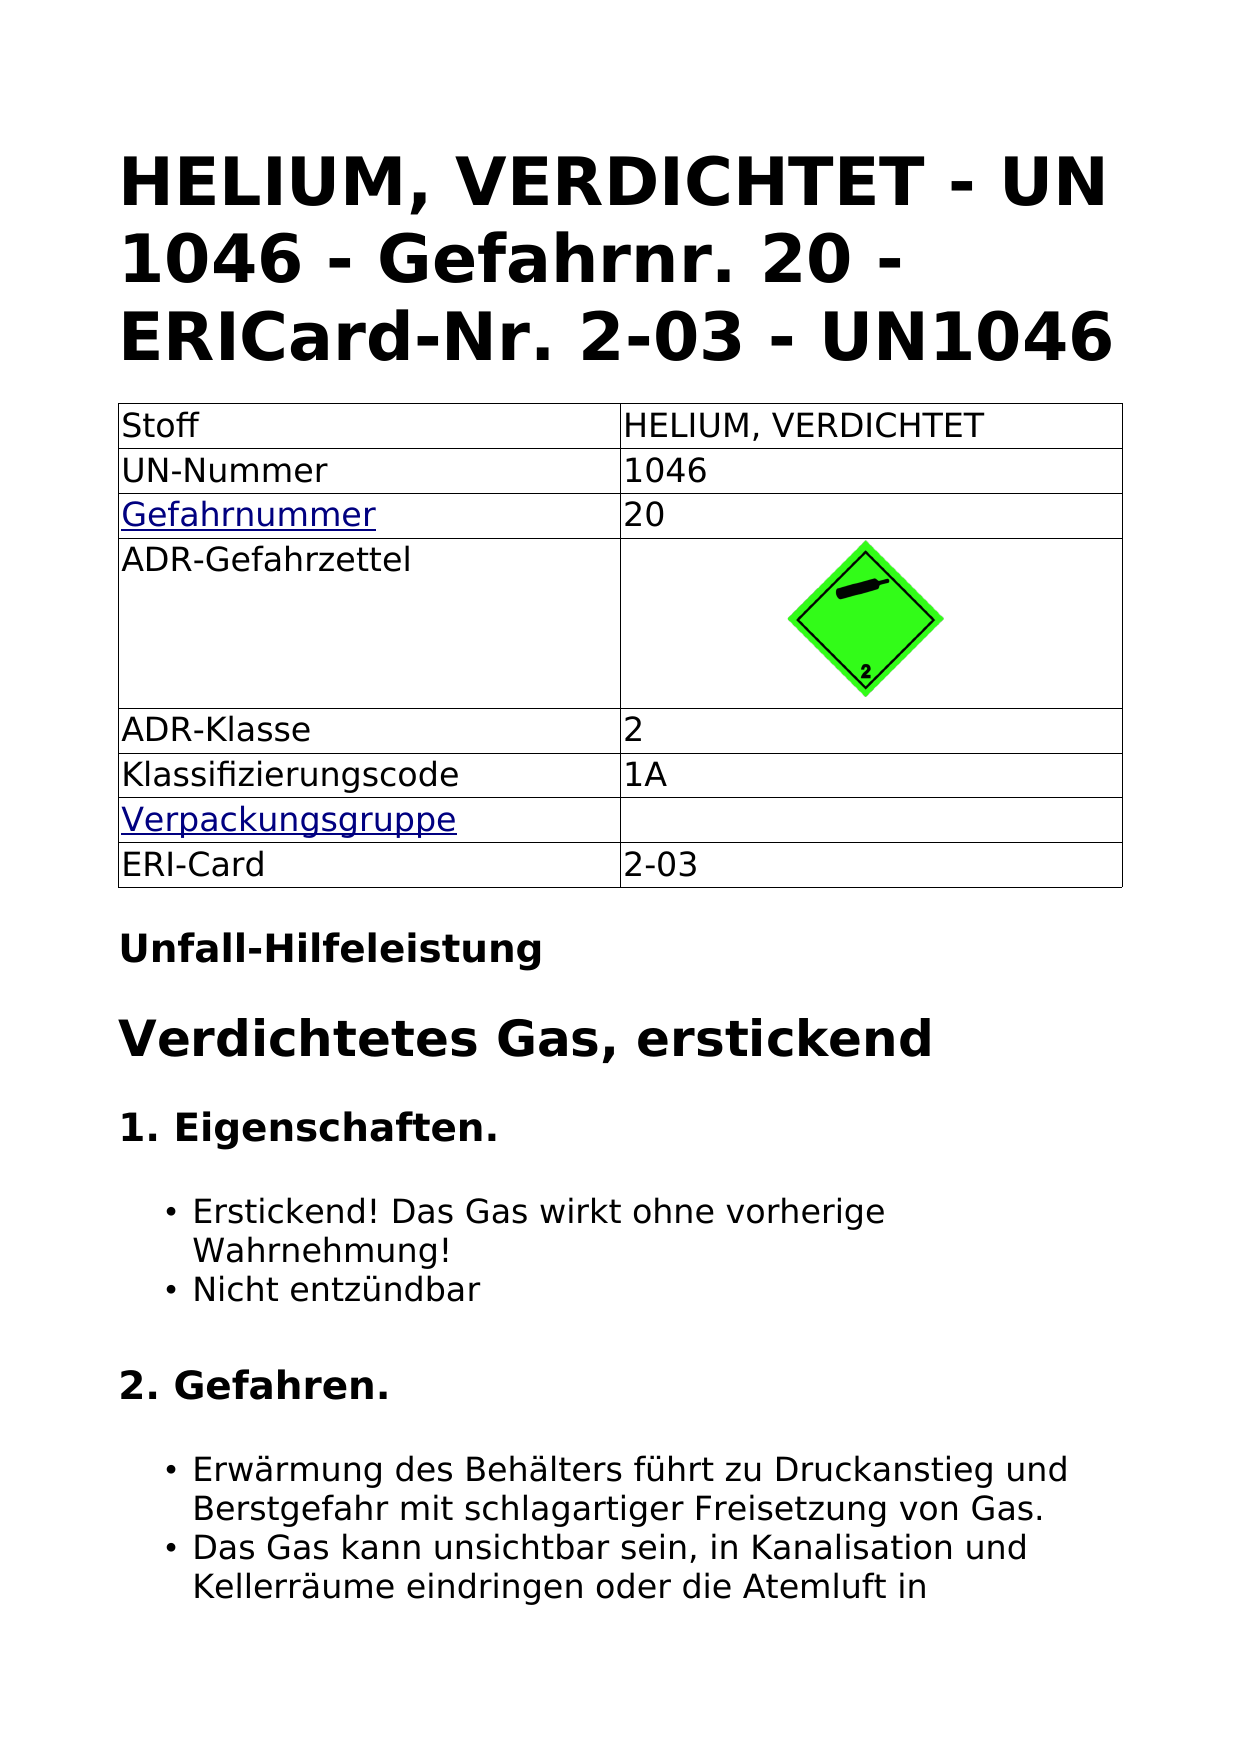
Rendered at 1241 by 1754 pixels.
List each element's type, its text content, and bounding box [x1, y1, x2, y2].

table_header Stoff [119, 404, 620, 448]
list Erwärmung des Behälters führt zu Druckanstieg und Berstgefahr mit schlagartiger Freisetzung von Gas. [177, 1451, 1122, 1528]
table_cell 1046 [621, 449, 1122, 493]
table_cell Klassifizierungscode [119, 754, 620, 797]
list Erstickend! Das Gas wirkt ohne vorherige Wahrnehmung! [177, 1192, 1122, 1270]
table_cell UN-Nummer [119, 449, 620, 493]
table_header HELIUM, VERDICHTET [621, 404, 1122, 448]
table_cell [621, 798, 1122, 842]
table_cell Gefahrnummer [119, 494, 620, 538]
table_cell ADR-Klasse [119, 709, 620, 752]
subtitle Unfall-Hilfeleistung [118, 927, 1122, 972]
subtitle HELIUM, VERDICHTET - UN 1046 - Gefahrnr. 20 - ERICard-Nr. 2-03 - UN1046 [118, 143, 1122, 376]
table_cell 2-03 [621, 843, 1122, 887]
table_cell Verpackungsgruppe [119, 798, 620, 842]
list Das Gas kann unsichtbar sein, in Kanalisation und Kellerräume eindringen oder die Atemluft in [177, 1528, 1122, 1606]
table_cell ADR-Gefahrzettel [119, 539, 620, 708]
subtitle 1. Eigenschaften. [118, 1105, 1122, 1150]
list Nicht entzündbar [177, 1270, 1122, 1309]
subtitle Verdichtetes Gas, erstickend [118, 1009, 1122, 1068]
table_cell 2 [621, 709, 1122, 752]
table_cell [621, 539, 1122, 708]
table_cell ERI-Card [119, 843, 620, 887]
picture [787, 540, 944, 697]
table_cell 1A [621, 754, 1122, 797]
table_cell 20 [621, 494, 1122, 538]
subtitle 2. Gefahren. [118, 1363, 1122, 1409]
